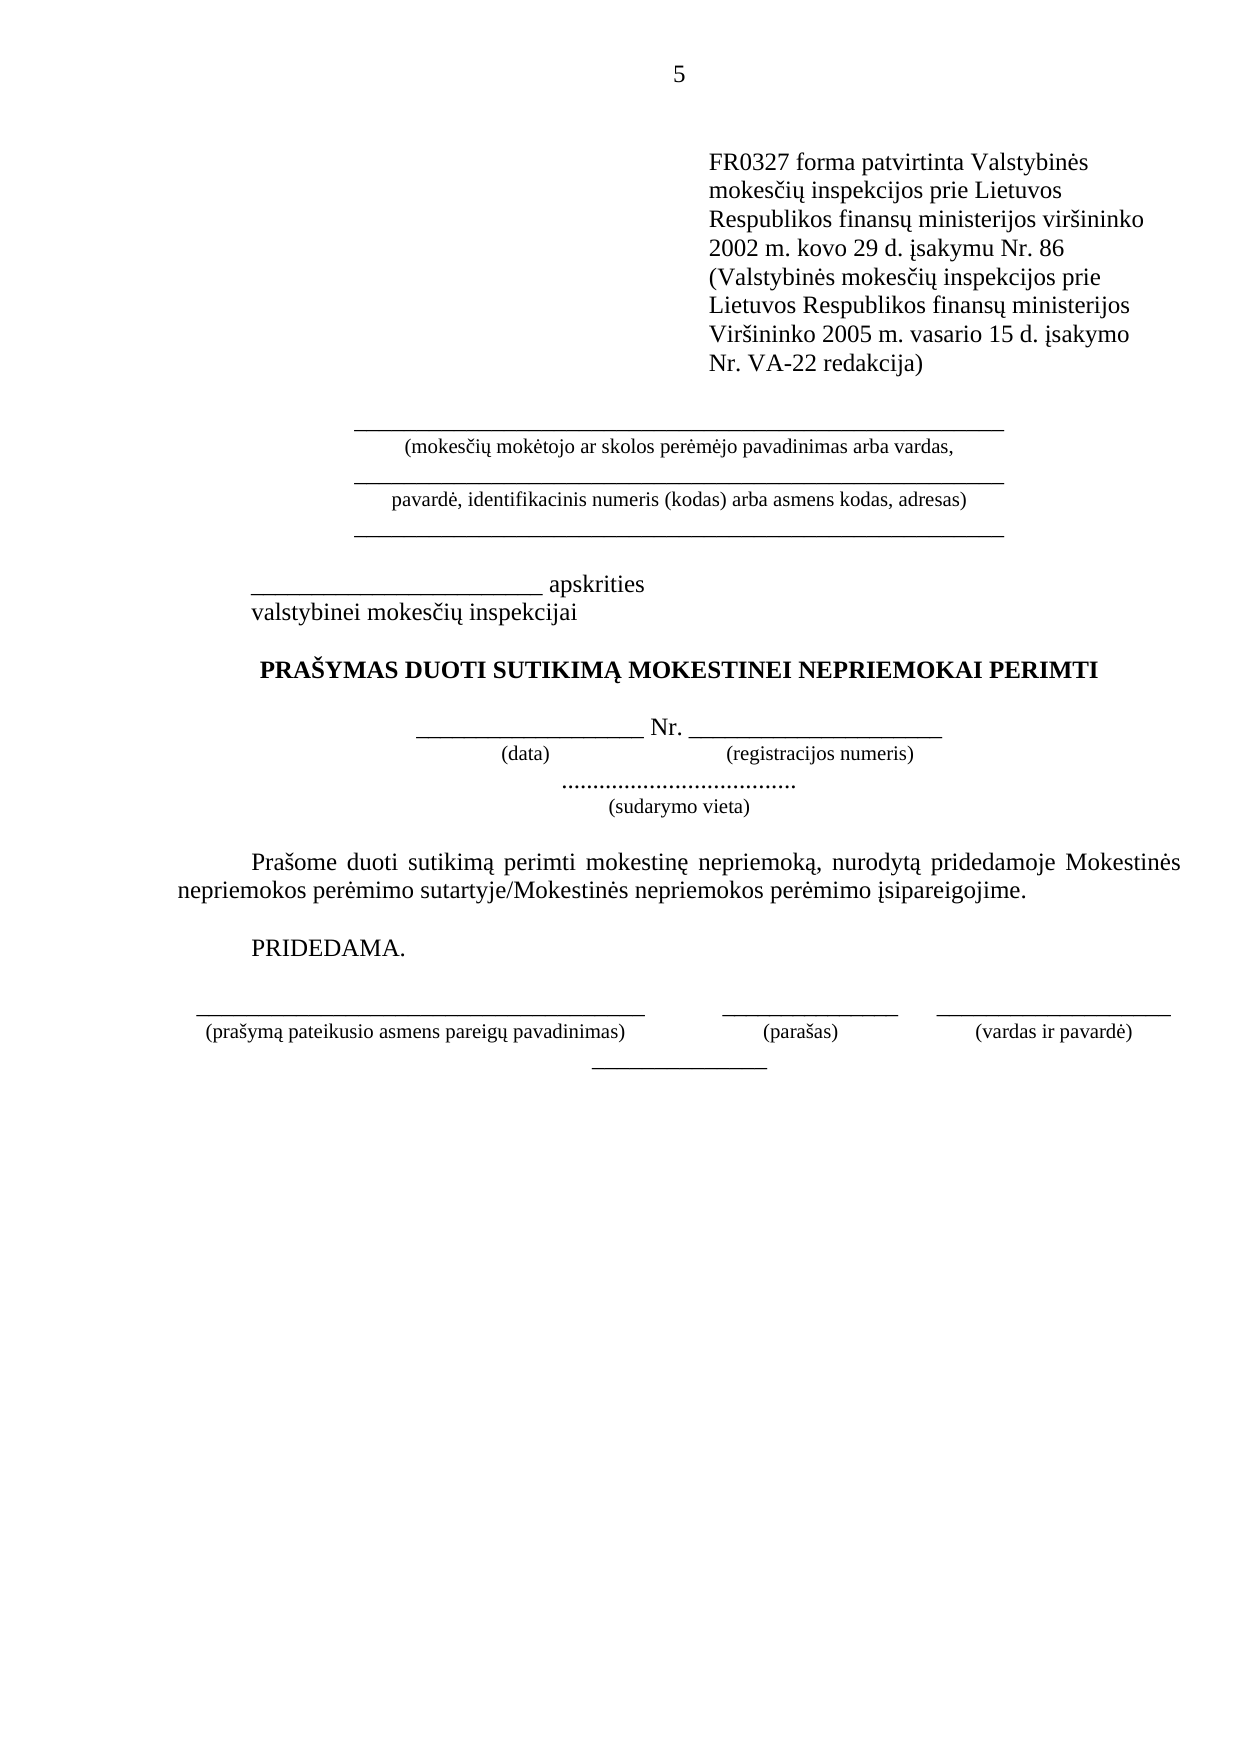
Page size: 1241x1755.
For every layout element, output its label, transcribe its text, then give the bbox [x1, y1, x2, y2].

text Respublikos finansų ministerijos viršininko [177, 204, 1181, 233]
text ______________ [177, 1043, 1181, 1072]
text Nr. VA-22 redakcija) [177, 348, 1181, 377]
text 2002 m. kovo 29 d. įsakymu Nr. 86 [177, 233, 1181, 262]
text PRAŠYMAS DUOTI SUTIKIMĄ MOKESTINEI NEPRIEMOKAI PERIMTI [177, 655, 1181, 684]
text mokesčių inspekcijos prie Lietuvos [177, 176, 1181, 204]
text pavardė, identifikacinis numeris (kodas) arba asmens kodas, adresas) [177, 487, 1181, 511]
text Lietuvos Respublikos finansų ministerijos [177, 291, 1181, 319]
text FR0327 forma patvirtinta Valstybinės [177, 147, 1181, 176]
text (prašymą pateikusio asmens pareigų pavadinimas) (parašas) (vardas ir pavardė) [177, 1019, 1181, 1043]
text Viršininko 2005 m. vasario 15 d. įsakymo [177, 319, 1181, 348]
text PRIDEDAMA. [177, 933, 1181, 962]
text (mokesčių mokėtojo ar skolos perėmėjo pavadinimas arba vardas, [177, 434, 1181, 458]
text Prašome duoti sutikimą perimti mokestinę nepriemoką, nurodytą pridedamoje Mokestinės nepriemokos perėmimo sutartyje/Mokestinės nepriemokos perėmimo įsipareigojime. [177, 847, 1181, 904]
text (sudarymo vieta) [177, 794, 1181, 818]
text (Valstybinės mokesčių inspekcijos prie [177, 262, 1181, 291]
text (data) (registracijos numeris) [177, 741, 1181, 765]
text Nr. [177, 712, 1181, 741]
text valstybinei mokesčių inspekcijai [177, 597, 1181, 626]
text apskrities [177, 569, 1181, 597]
